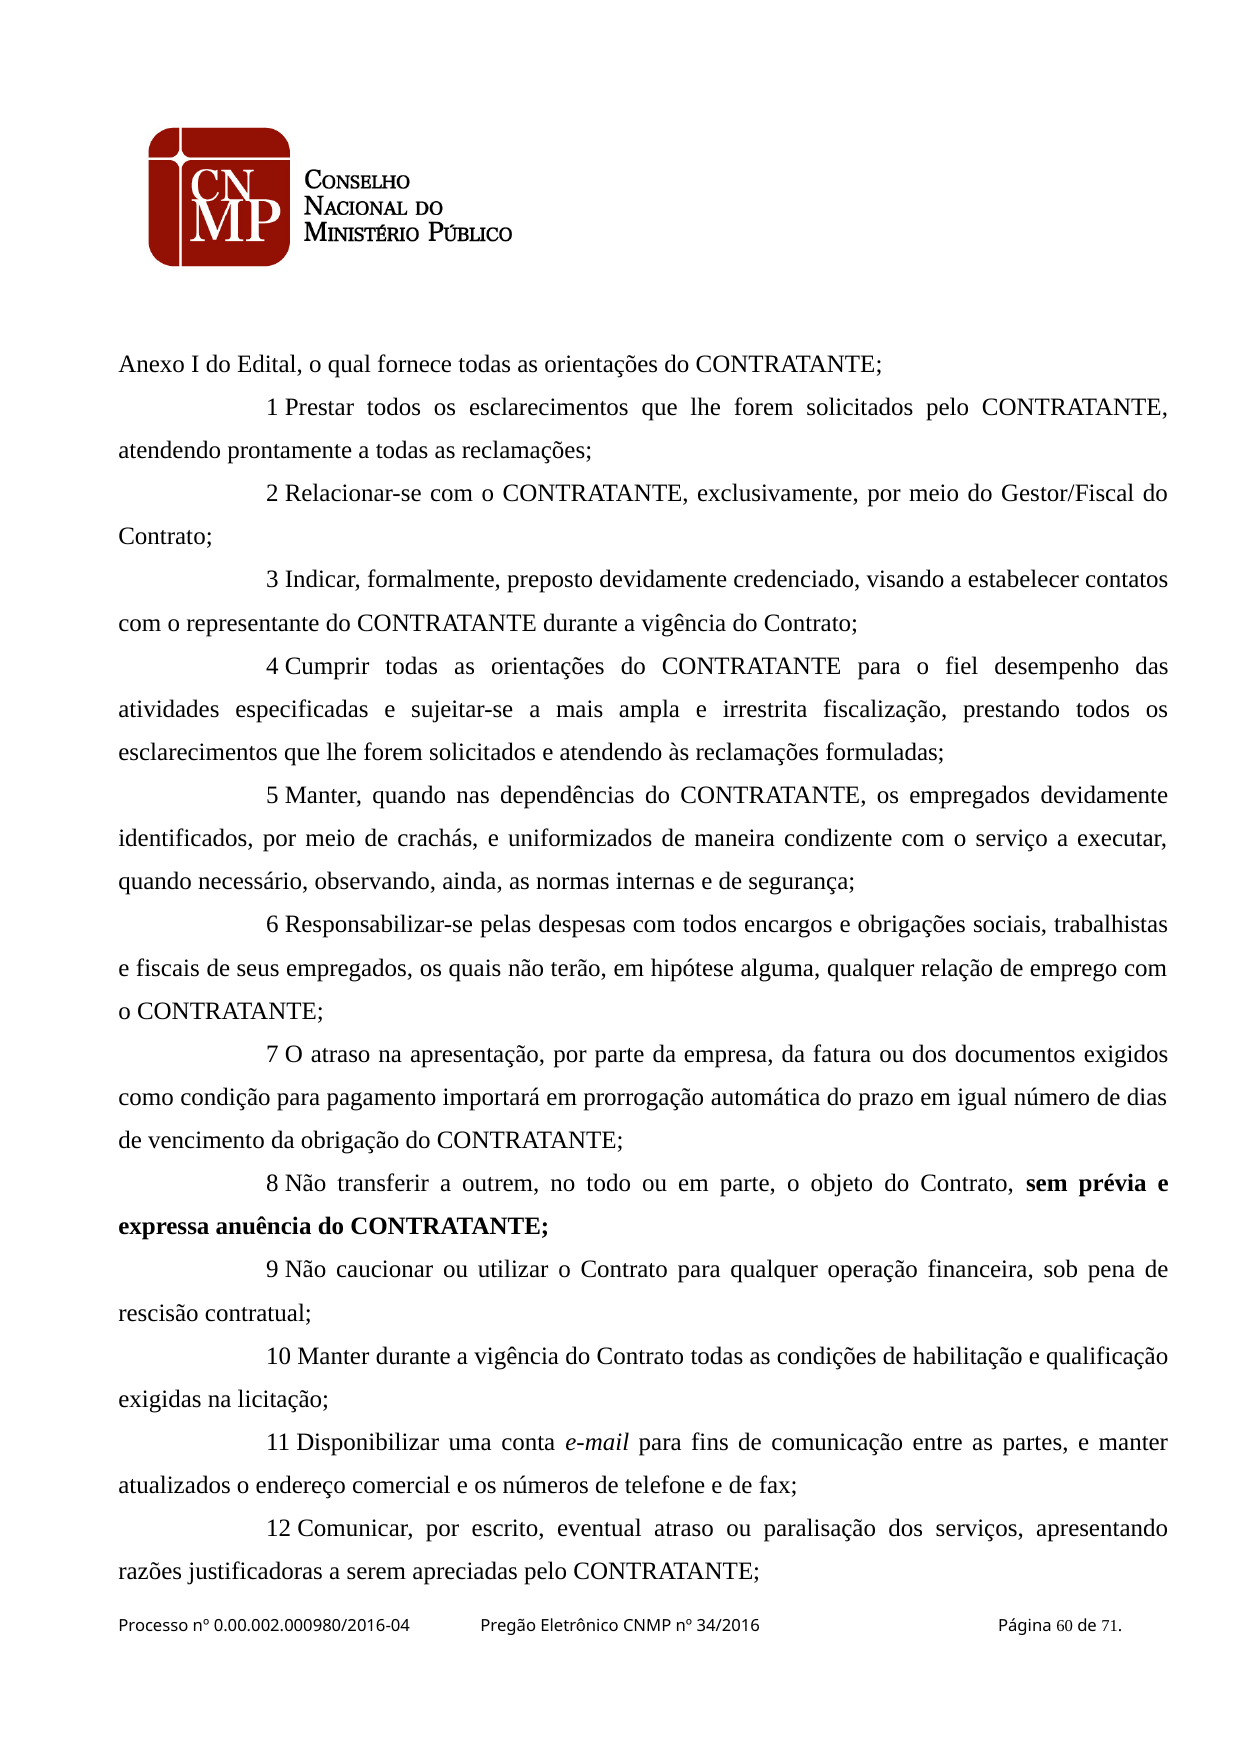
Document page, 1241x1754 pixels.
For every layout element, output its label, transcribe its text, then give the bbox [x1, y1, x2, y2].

list Não transferir a outrem, no todo ou em parte, o objeto do Contrato, sem prévia e expressa anuência do CONTRATANTE; [118, 1168, 1169, 1240]
list Não caucionar ou utilizar o Contrato para qualquer operação financeira, sob pena de rescisão contratual; [118, 1254, 1169, 1326]
list Manter, quando nas dependências do CONTRATANTE, os empregados devidamente identificados, por meio de crachás, e uniformizados de maneira condizente com o serviço a executar, quando necessário, observando, ainda, as normas internas e de segurança; [118, 780, 1169, 895]
list Manter durante a vigência do Contrato todas as condições de habilitação e qualificação exigidas na licitação; [118, 1341, 1169, 1413]
list Cumprir todas as orientações do CONTRATANTE para o fiel desempenho das atividades especificadas e sujeitar-se a mais ampla e irrestrita fiscalização, prestando todos os esclarecimentos que lhe forem solicitados e atendendo às reclamações formuladas; [118, 651, 1169, 766]
list O atraso na apresentação, por parte da empresa, da fatura ou dos documentos exigidos como condição para pagamento importará em prorrogação automática do prazo em igual número de dias de vencimento da obrigação do CONTRATANTE; [118, 1039, 1169, 1154]
list Anexo I do Edital, o qual fornece todas as orientações do CONTRATANTE; [118, 349, 1169, 378]
picture [124, 105, 528, 288]
list Comunicar, por escrito, eventual atraso ou paralisação dos serviços, apresentando razões justificadoras a serem apreciadas pelo CONTRATANTE; [118, 1513, 1169, 1585]
list Responsabilizar-se pelas despesas com todos encargos e obrigações sociais, trabalhistas e fiscais de seus empregados, os quais não terão, em hipótese alguma, qualquer relação de emprego com o CONTRATANTE; [118, 909, 1169, 1024]
list Indicar, formalmente, preposto devidamente credenciado, visando a estabelecer contatos com o representante do CONTRATANTE durante a vigência do Contrato; [118, 564, 1169, 636]
list Prestar todos os esclarecimentos que lhe forem solicitados pelo CONTRATANTE, atendendo prontamente a todas as reclamações; [118, 392, 1169, 464]
list Relacionar-se com o CONTRATANTE, exclusivamente, por meio do Gestor/Fiscal do Contrato; [118, 478, 1169, 550]
list Disponibilizar uma conta e-mail para fins de comunicação entre as partes, e manter atualizados o endereço comercial e os números de telefone e de fax; [118, 1427, 1169, 1499]
